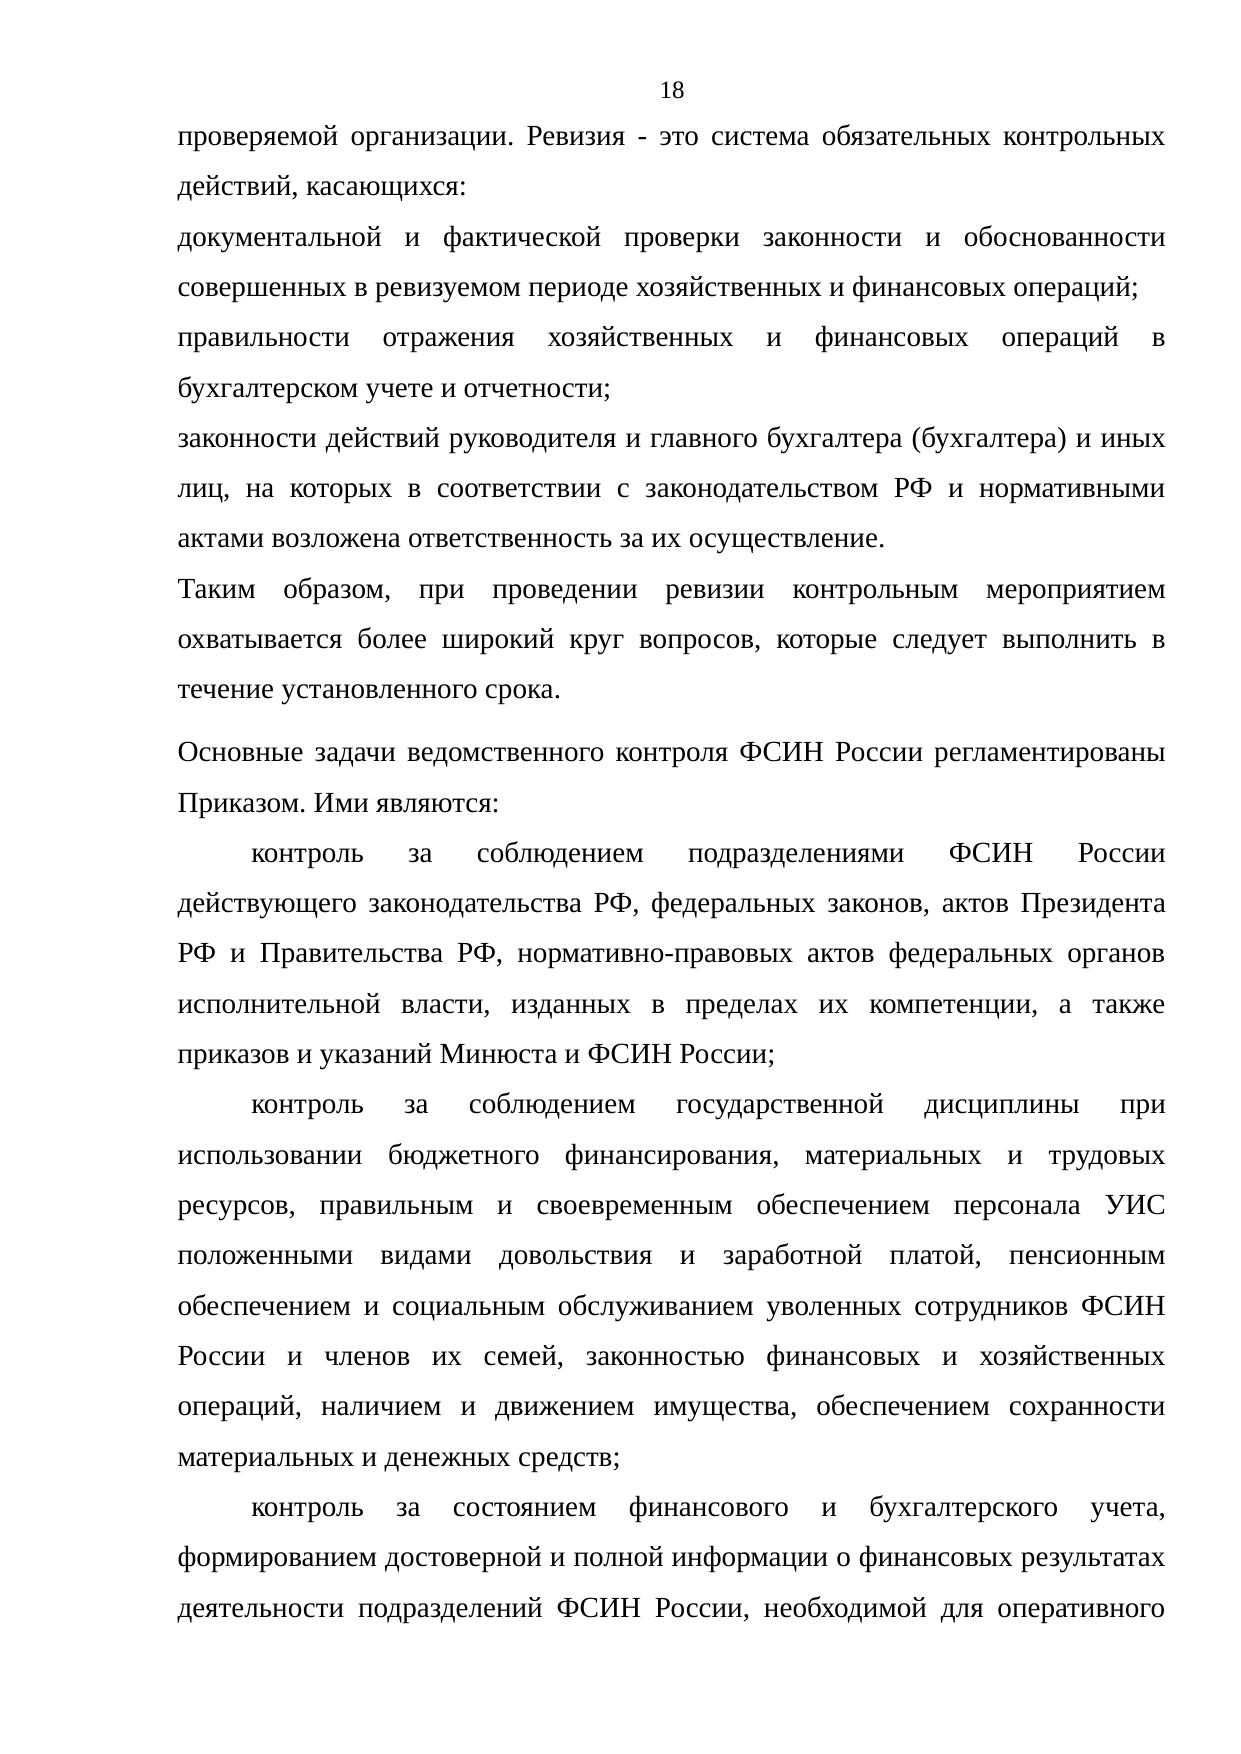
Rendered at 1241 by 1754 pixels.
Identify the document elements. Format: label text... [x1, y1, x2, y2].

text документальной и фактической проверки законности и обоснованности совершенных в ревизуемом периоде хозяйственных и финансовых операций; [177, 219, 1166, 303]
text контроль за соблюдением подразделениями ФСИН России действующего законодательства РФ, федеральных законов, актов Президента РФ и Правительства РФ, нормативно-правовых актов федеральных органов исполнительной власти, изданных в пределах их компетенции, а также приказов и указаний Минюста и ФСИН России; [177, 835, 1166, 1070]
text Таким образом, при проведении ревизии контрольным мероприятием охватывается более широкий круг вопросов, которые следует выполнить в течение установленного срока. [177, 571, 1166, 705]
text законности действий руководителя и главного бухгалтера (бухгалтера) и иных лиц, на которых в соответствии с законодательством РФ и нормативными актами возложена ответственность за их осуществление. [177, 420, 1166, 554]
text Основные задачи ведомственного контроля ФСИН России регламентированы Приказом. Ими являются: [177, 734, 1166, 818]
text контроль за соблюдением государственной дисциплины при использовании бюджетного финансирования, материальных и трудовых ресурсов, правильным и своевременным обеспечением персонала УИС положенными видами довольствия и заработной платой, пенсионным обеспечением и социальным обслуживанием уволенных сотрудников ФСИН России и членов их семей, законностью финансовых и хозяйственных операций, наличием и движением имущества, обеспечением сохранности материальных и денежных средств; [177, 1087, 1166, 1472]
text контроль за состоянием финансового и бухгалтерского учета, формированием достоверной и полной информации о финансовых результатах деятельности подразделений ФСИН России, необходимой для оперативного [177, 1489, 1166, 1623]
text проверяемой организации. Ревизия - это система обязательных контрольных действий, касающихся: [177, 118, 1166, 202]
text правильности отражения хозяйственных и финансовых операций в бухгалтерском учете и отчетности; [177, 319, 1166, 403]
